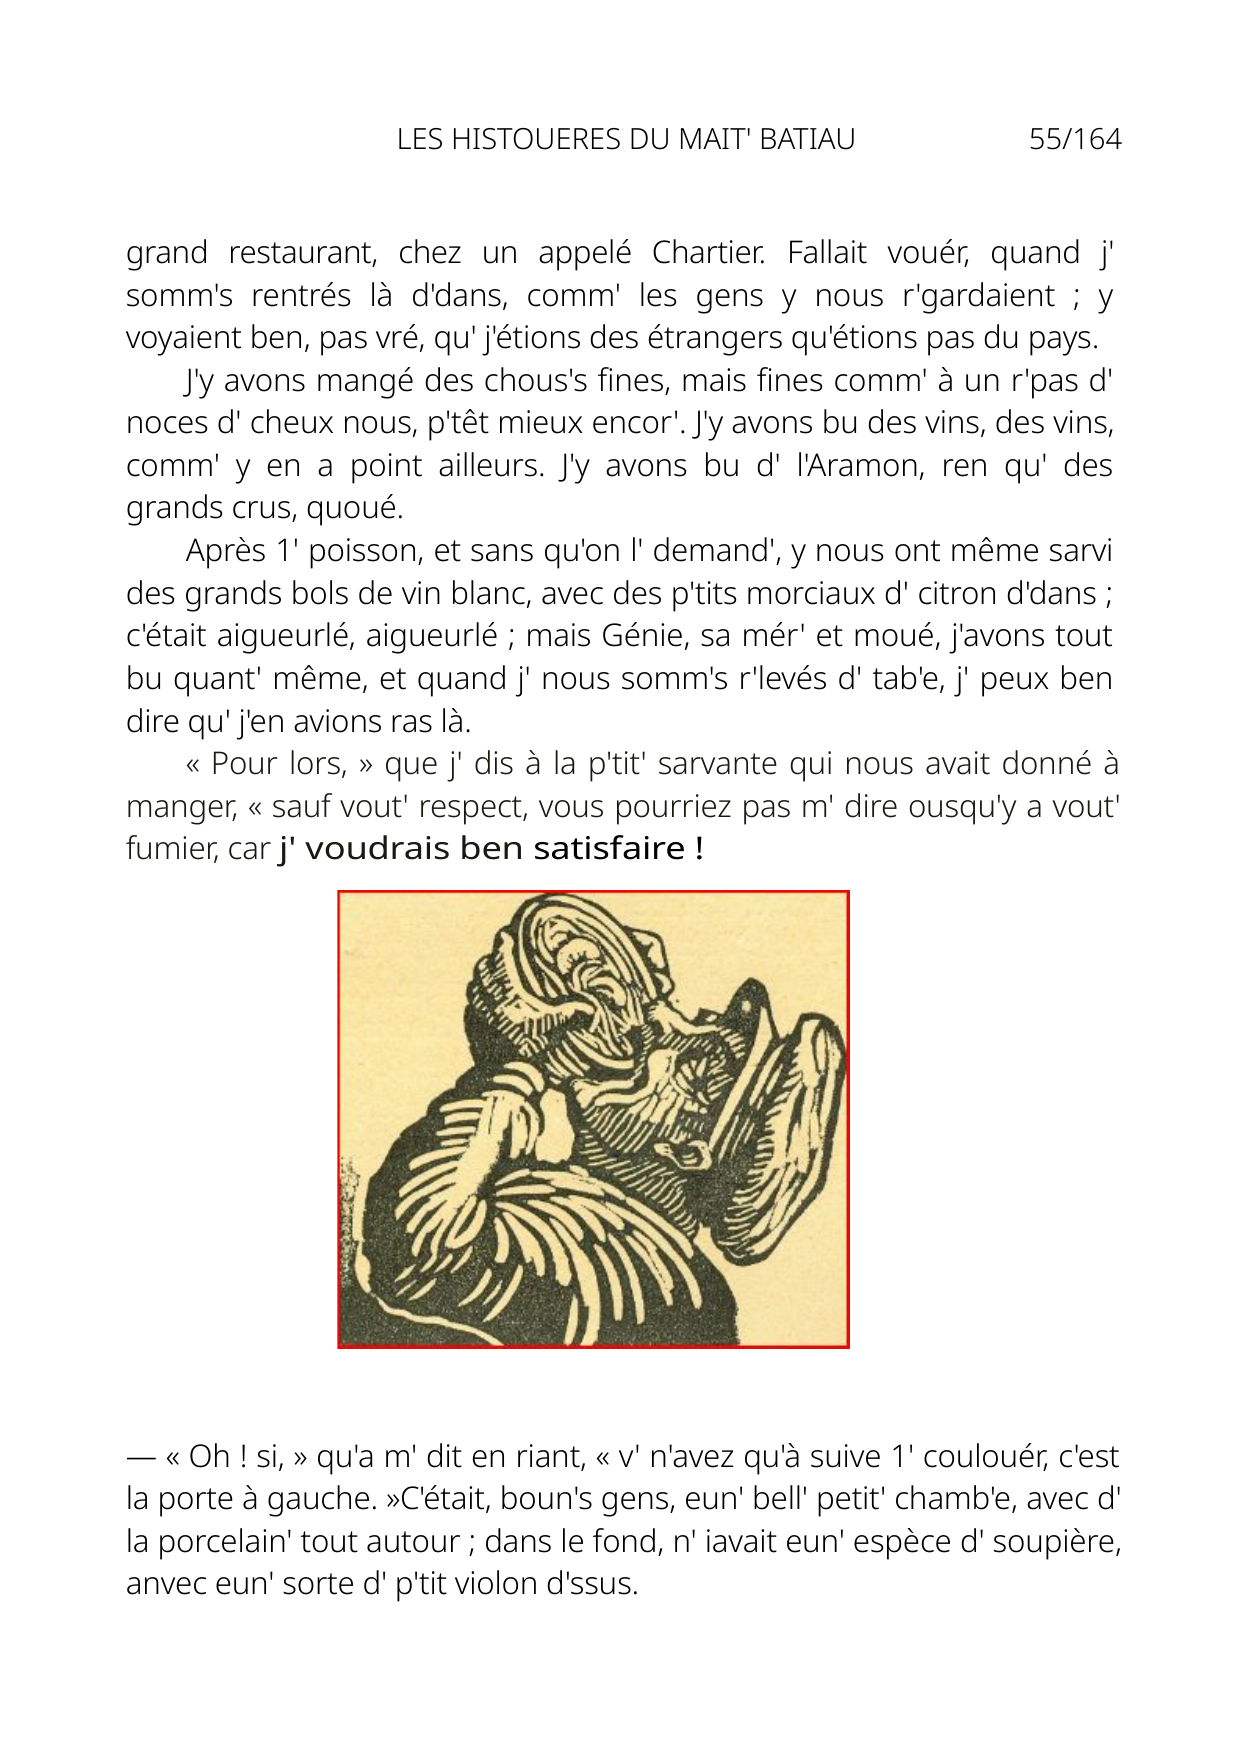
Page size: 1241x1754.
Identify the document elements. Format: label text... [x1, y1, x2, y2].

text Après 1' poisson, et sans qu'on l' demand', y nous ont même sarvi des grands bols de vin blanc, avec des p'tits morciaux d' citron d'dans ; c'était aigueurlé, aigueurlé ; mais Génie, sa mér' et moué, j'avons tout bu quant' même, et quand j' nous somm's r'levés d' tab'e, j' peux ben dire qu' j'en avions ras là. [126, 528, 1114, 741]
text J'y avons mangé des chous's fines, mais fines comm' à un r'pas d' noces d' cheux nous, p'têt mieux encor'. J'y avons bu des vins, des vins, comm' y en a point ailleurs. J'y avons bu d' l'Aramon, ren qu' des grands crus, quoué. [126, 358, 1114, 528]
text grand restaurant, chez un appelé Chartier. Fallait vouér, quand j' somm's rentrés là d'dans, comm' les gens y nous r'gardaient ; y voyaient ben, pas vré, qu' j'étions des étrangers qu'étions pas du pays. [126, 230, 1114, 358]
text — « Oh ! si, » qu'a m' dit en riant, « v' n'avez qu'à suive 1' coulouér, c'est la porte à gauche. »C'était, boun's gens, eun' bell' petit' chamb'e, avec d' la porcelain' tout autour ; dans le fond, n' iavait eun' espèce d' soupière, anvec eun' sorte d' p'tit violon d'ssus. [126, 1433, 1122, 1604]
picture [337, 890, 850, 1349]
text « Pour lors, » que j' dis à la p'tit' sarvante qui nous avait donné à manger, « sauf vout' respect, vous pourriez pas m' dire ousqu'y a vout' fumier, car j' voudrais ben satisfaire ! [126, 741, 1122, 869]
